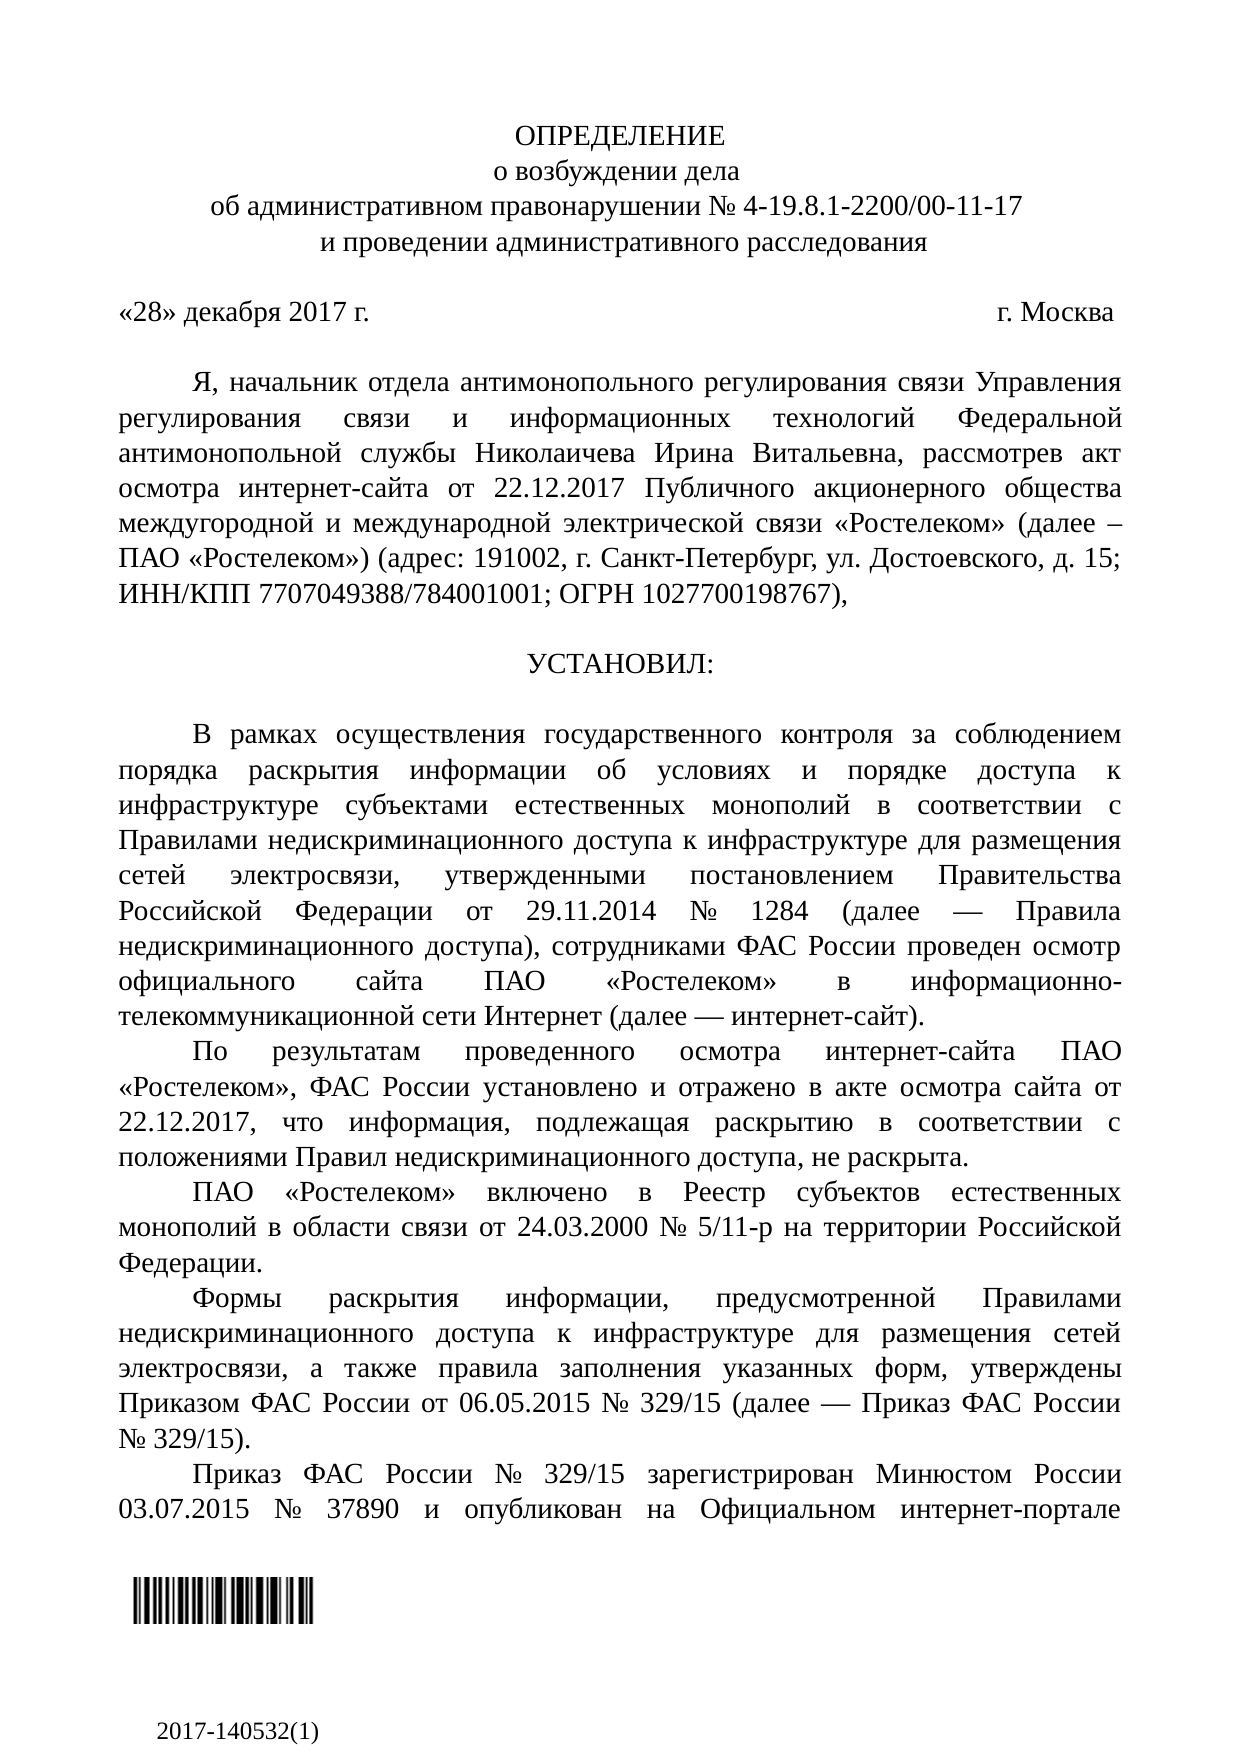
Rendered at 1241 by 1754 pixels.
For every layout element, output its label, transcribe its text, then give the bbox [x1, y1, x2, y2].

text В рамках осуществления государственного контроля за соблюдением порядка раскрытия информации об условиях и порядке доступа к инфраструктуре субъектами естественных монополий в соответствии с Правилами недискриминационного доступа к инфраструктуре для размещения сетей электросвязи, утвержденными постановлением Правительства Российской Федерации от 29.11.2014 № 1284 (далее — Правила недискриминационного доступа), сотрудниками ФАС России проведен осмотр официального сайта ПАО «Ростелеком» в информационно-телекоммуникационной сети Интернет (далее — интернет-сайт). [118, 717, 1122, 1032]
picture [118, 1577, 331, 1624]
text об административном правонарушении № 4-19.8.1-2200/00-11-17 [118, 188, 1122, 222]
text УСТАНОВИЛ: [118, 646, 1122, 680]
text ПАО «Ростелеком» включено в Реестр субъектов естественных монополий в области связи от 24.03.2000 № 5/11-р на территории Российской Федерации. [118, 1174, 1122, 1278]
text Формы раскрытия информации, предусмотренной Правилами недискриминационного доступа к инфраструктуре для размещения сетей электросвязи, а также правила заполнения указанных форм, утверждены Приказом ФАС России от 06.05.2015 № 329/15 (далее — Приказ ФАС России № 329/15). [118, 1280, 1122, 1454]
text о возбуждении дела [118, 153, 1122, 187]
text и проведении административного расследования [118, 224, 1122, 257]
text Приказ ФАС России № 329/15 зарегистрирован Минюстом России 03.07.2015 № 37890 и опубликован на Официальном интернет-портале [118, 1456, 1122, 1525]
text По результатам проведенного осмотра интернет-сайта ПАО «Ростелеком», ФАС России установлено и отражено в акте осмотра сайта от 22.12.2017, что информация, подлежащая раскрытию в соответствии с положениями Правил недискриминационного доступа, не раскрыта. [118, 1033, 1122, 1173]
text ОПРЕДЕЛЕНИЕ [118, 118, 1122, 152]
text «28» декабря 2017 г. г. Москва [118, 294, 1122, 328]
text Я, начальник отдела антимонопольного регулирования связи Управления регулирования связи и информационных технологий Федеральной антимонопольной службы Николаичева Ирина Витальевна, рассмотрев акт осмотра интернет-сайта от 22.12.2017 Публичного акционерного общества междугородной и международной электрической связи «Ростелеком» (далее – ПАО «Ростелеком») (адрес: 191002, г. Санкт-Петербург, ул. Достоевского, д. 15; ИНН/КПП 7707049388/784001001; ОГРН 1027700198767), [118, 364, 1122, 609]
